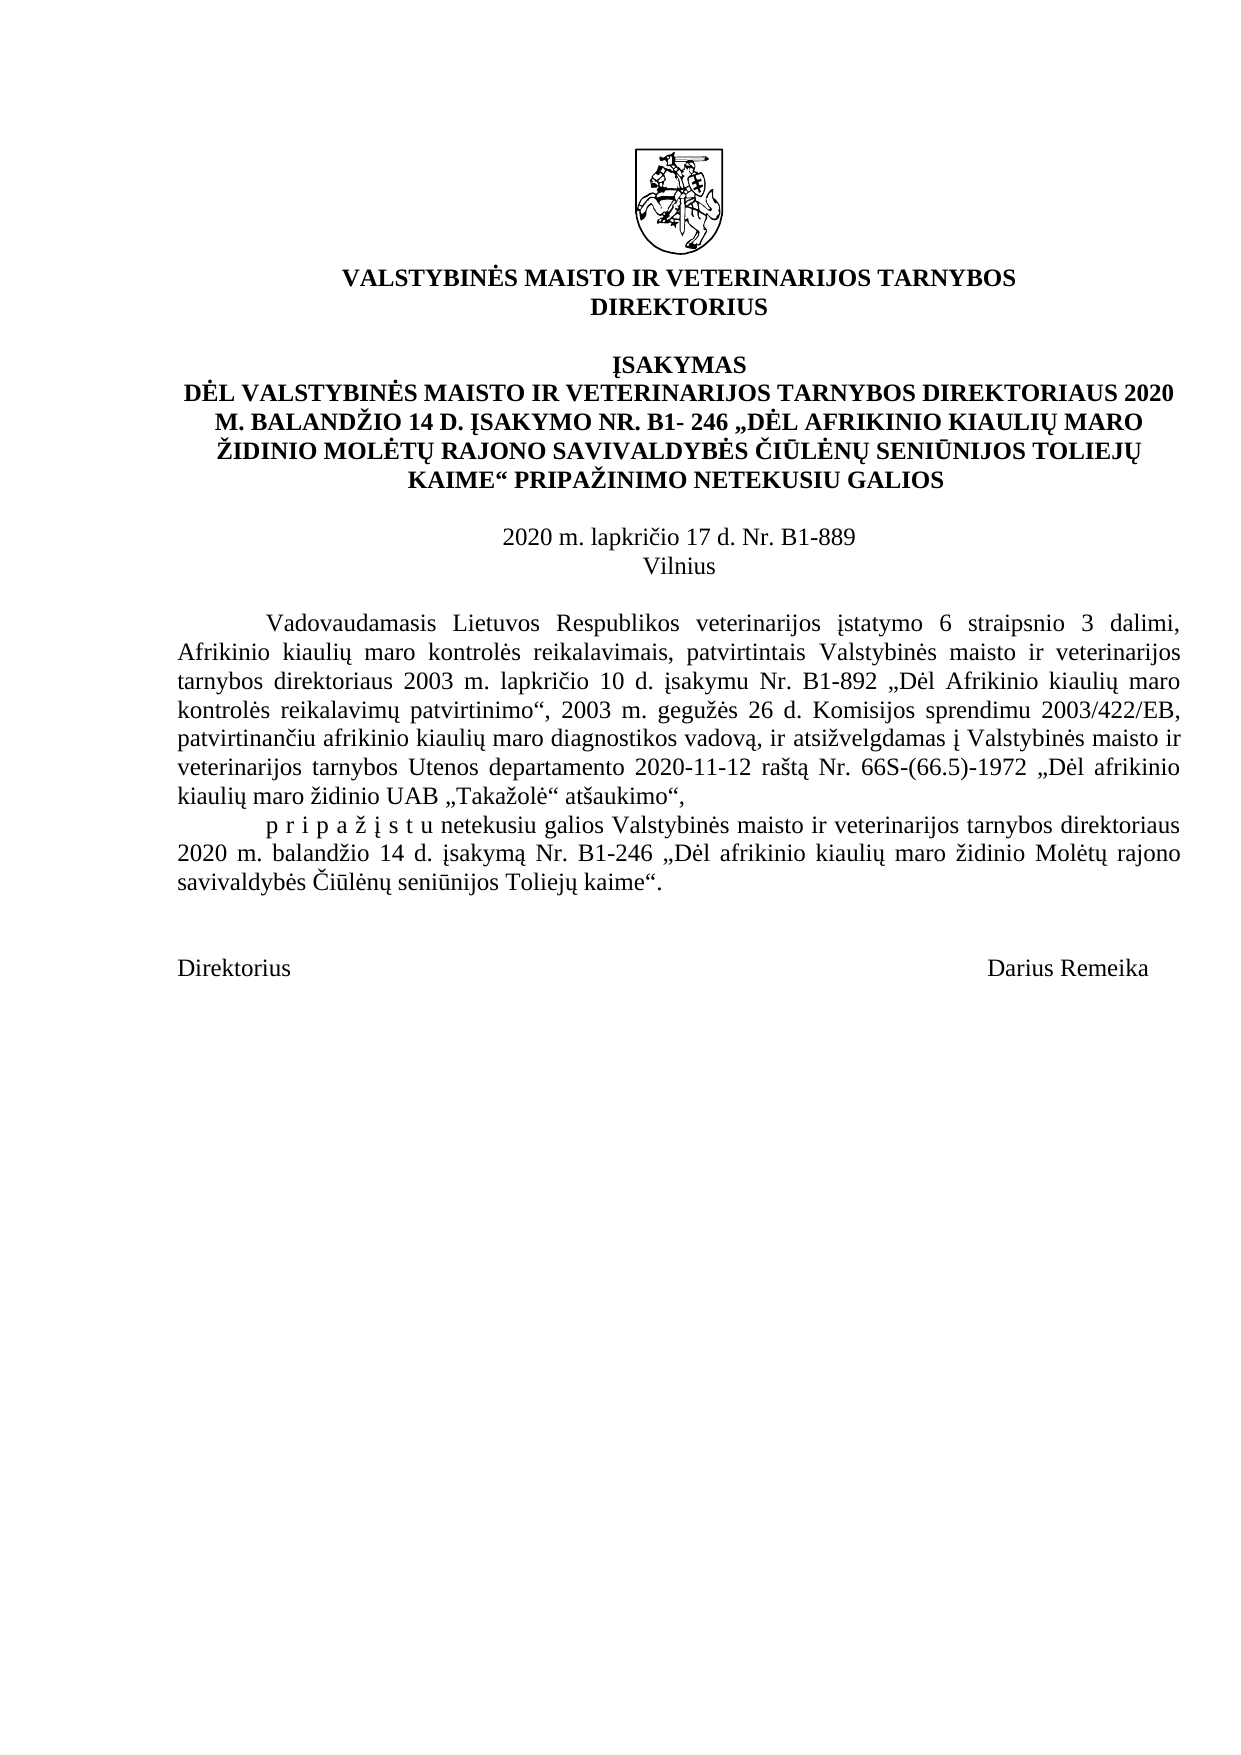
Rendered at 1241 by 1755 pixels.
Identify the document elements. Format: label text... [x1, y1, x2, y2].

text 2020 m. lapkričio 17 d. Nr. B1-889 [177, 522, 1181, 551]
text Vilnius [177, 551, 1181, 580]
text Vadovaudamasis Lietuvos Respublikos veterinarijos įstatymo 6 straipsnio 3 dalimi, Afrikinio kiaulių maro kontrolės reikalavimais, patvirtintais Valstybinės maisto ir veterinarijos tarnybos direktoriaus 2003 m. lapkričio 10 d. įsakymu Nr. B1-892 „Dėl Afrikinio kiaulių maro kontrolės reikalavimų patvirtinimo“, 2003 m. gegužės 26 d. Komisijos sprendimu 2003/422/EB, patvirtinančiu afrikinio kiaulių maro diagnostikos vadovą, ir atsižvelgdamas į Valstybinės maisto ir veterinarijos tarnybos Utenos departamento 2020-11-12 raštą Nr. 66S-(66.5)-1972 „Dėl afrikinio kiaulių maro židinio UAB „Takažolė“ atšaukimo“, [177, 608, 1181, 810]
text DIREKTORIUS [177, 292, 1181, 321]
text VALSTYBINĖS MAISTO IR VETERINARIJOS TARNYBOS [177, 263, 1181, 292]
text p r i p a ž į s t u netekusiu galios Valstybinės maisto ir veterinarijos tarnybos direktoriaus 2020 m. balandžio 14 d. įsakymą Nr. B1-246 „Dėl afrikinio kiaulių maro židinio Molėtų rajono savivaldybės Čiūlėnų seniūnijos Toliejų kaime“. [177, 810, 1181, 896]
text DĖL VALSTYBINĖS MAISTO IR VETERINARIJOS TARNYBOS DIREKTORIAUS 2020 M. BALANDŽIO 14 D. ĮSAKYMO NR. B1- 246 „DĖL AFRIKINIO KIAULIŲ MARO ŽIDINIO MOLĖTŲ RAJONO SAVIVALDYBĖS ČIŪLĖNŲ SENIŪNIJOS TOLIEJŲ KAIME“ PRIPAŽINIMO NETEKUSIU GALIOS [177, 378, 1181, 493]
text ĮSAKYMAS [177, 350, 1181, 378]
text Direktorius Darius Remeika [177, 953, 1181, 982]
